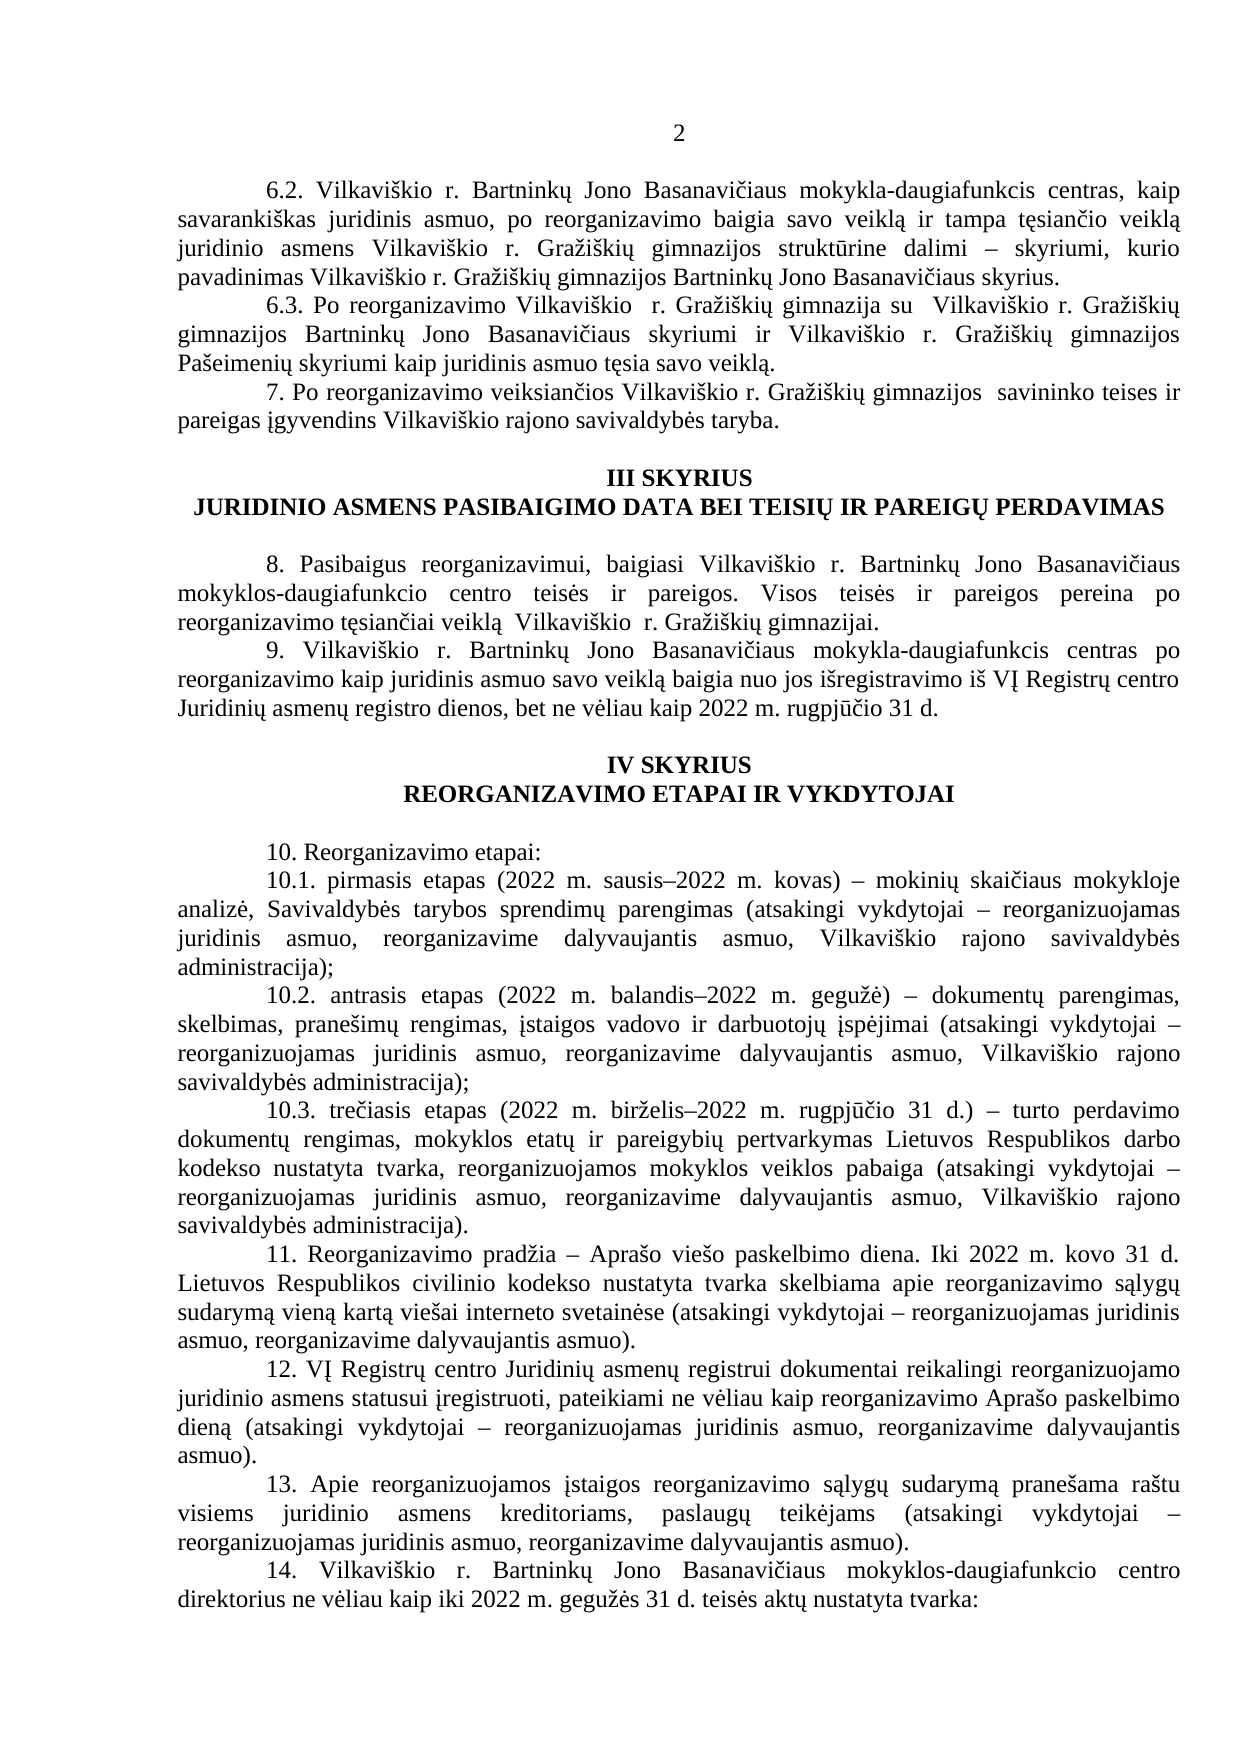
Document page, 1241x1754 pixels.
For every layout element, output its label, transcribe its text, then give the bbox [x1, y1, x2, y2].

text 6.3. Po reorganizavimo Vilkaviškio r. Gražiškių gimnazija su Vilkaviškio r. Gražiškių gimnazijos Bartninkų Jono Basanavičiaus skyriumi ir Vilkaviškio r. Gražiškių gimnazijos Pašeimenių skyriumi kaip juridinis asmuo tęsia savo veiklą. [177, 291, 1181, 377]
text 8. Pasibaigus reorganizavimui, baigiasi Vilkaviškio r. Bartninkų Jono Basanavičiaus mokyklos-daugiafunkcio centro teisės ir pareigos. Visos teisės ir pareigos pereina po reorganizavimo tęsiančiai veiklą Vilkaviškio r. Gražiškių gimnazijai. [177, 549, 1181, 636]
text 9. Vilkaviškio r. Bartninkų Jono Basanavičiaus mokykla-daugiafunkcis centras po reorganizavimo kaip juridinis asmuo savo veiklą baigia nuo jos išregistravimo iš VĮ Registrų centro Juridinių asmenų registro dienos, bet ne vėliau kaip 2022 m. rugpjūčio 31 d. [177, 636, 1181, 722]
text IV SKYRIUS [177, 751, 1181, 779]
text 10. Reorganizavimo etapai: [177, 837, 1181, 866]
text 10.3. trečiasis etapas (2022 m. birželis–2022 m. rugpjūčio 31 d.) – turto perdavimo dokumentų rengimas, mokyklos etatų ir pareigybių pertvarkymas Lietuvos Respublikos darbo kodekso nustatyta tvarka, reorganizuojamos mokyklos veiklos pabaiga (atsakingi vykdytojai – reorganizuojamas juridinis asmuo, reorganizavime dalyvaujantis asmuo, Vilkaviškio rajono savivaldybės administracija). [177, 1096, 1181, 1239]
text III SKYRIUS [177, 463, 1181, 492]
text 6.2. Vilkaviškio r. Bartninkų Jono Basanavičiaus mokykla-daugiafunkcis centras, kaip savarankiškas juridinis asmuo, po reorganizavimo baigia savo veiklą ir tampa tęsiančio veiklą juridinio asmens Vilkaviškio r. Gražiškių gimnazijos struktūrine dalimi – skyriumi, kurio pavadinimas Vilkaviškio r. Gražiškių gimnazijos Bartninkų Jono Basanavičiaus skyrius. [177, 176, 1181, 291]
text 12. VĮ Registrų centro Juridinių asmenų registrui dokumentai reikalingi reorganizuojamo juridinio asmens statusui įregistruoti, pateikiami ne vėliau kaip reorganizavimo Aprašo paskelbimo dieną (atsakingi vykdytojai – reorganizuojamas juridinis asmuo, reorganizavime dalyvaujantis asmuo). [177, 1354, 1181, 1469]
text 10.2. antrasis etapas (2022 m. balandis–2022 m. gegužė) – dokumentų parengimas, skelbimas, pranešimų rengimas, įstaigos vadovo ir darbuotojų įspėjimai (atsakingi vykdytojai – reorganizuojamas juridinis asmuo, reorganizavime dalyvaujantis asmuo, Vilkaviškio rajono savivaldybės administracija); [177, 981, 1181, 1096]
text 14. Vilkaviškio r. Bartninkų Jono Basanavičiaus mokyklos-daugiafunkcio centro direktorius ne vėliau kaip iki 2022 m. gegužės 31 d. teisės aktų nustatyta tvarka: [177, 1556, 1181, 1613]
text 13. Apie reorganizuojamos įstaigos reorganizavimo sąlygų sudarymą pranešama raštu visiems juridinio asmens kreditoriams, paslaugų teikėjams (atsakingi vykdytojai – reorganizuojamas juridinis asmuo, reorganizavime dalyvaujantis asmuo). [177, 1469, 1181, 1556]
text 7. Po reorganizavimo veiksiančios Vilkaviškio r. Gražiškių gimnazijos savininko teises ir pareigas įgyvendins Vilkaviškio rajono savivaldybės taryba. [177, 377, 1181, 434]
text JURIDINIO ASMENS PASIBAIGIMO DATA BEI TEISIŲ IR PAREIGŲ PERDAVIMAS [177, 492, 1181, 521]
text 10.1. pirmasis etapas (2022 m. sausis–2022 m. kovas) – mokinių skaičiaus mokykloje analizė, Savivaldybės tarybos sprendimų parengimas (atsakingi vykdytojai – reorganizuojamas juridinis asmuo, reorganizavime dalyvaujantis asmuo, Vilkaviškio rajono savivaldybės administracija); [177, 866, 1181, 981]
text 11. Reorganizavimo pradžia – Aprašo viešo paskelbimo diena. Iki 2022 m. kovo 31 d. Lietuvos Respublikos civilinio kodekso nustatyta tvarka skelbiama apie reorganizavimo sąlygų sudarymą vieną kartą viešai interneto svetainėse (atsakingi vykdytojai – reorganizuojamas juridinis asmuo, reorganizavime dalyvaujantis asmuo). [177, 1239, 1181, 1354]
text REORGANIZAVIMO ETAPAI IR VYKDYTOJAI [177, 779, 1181, 808]
